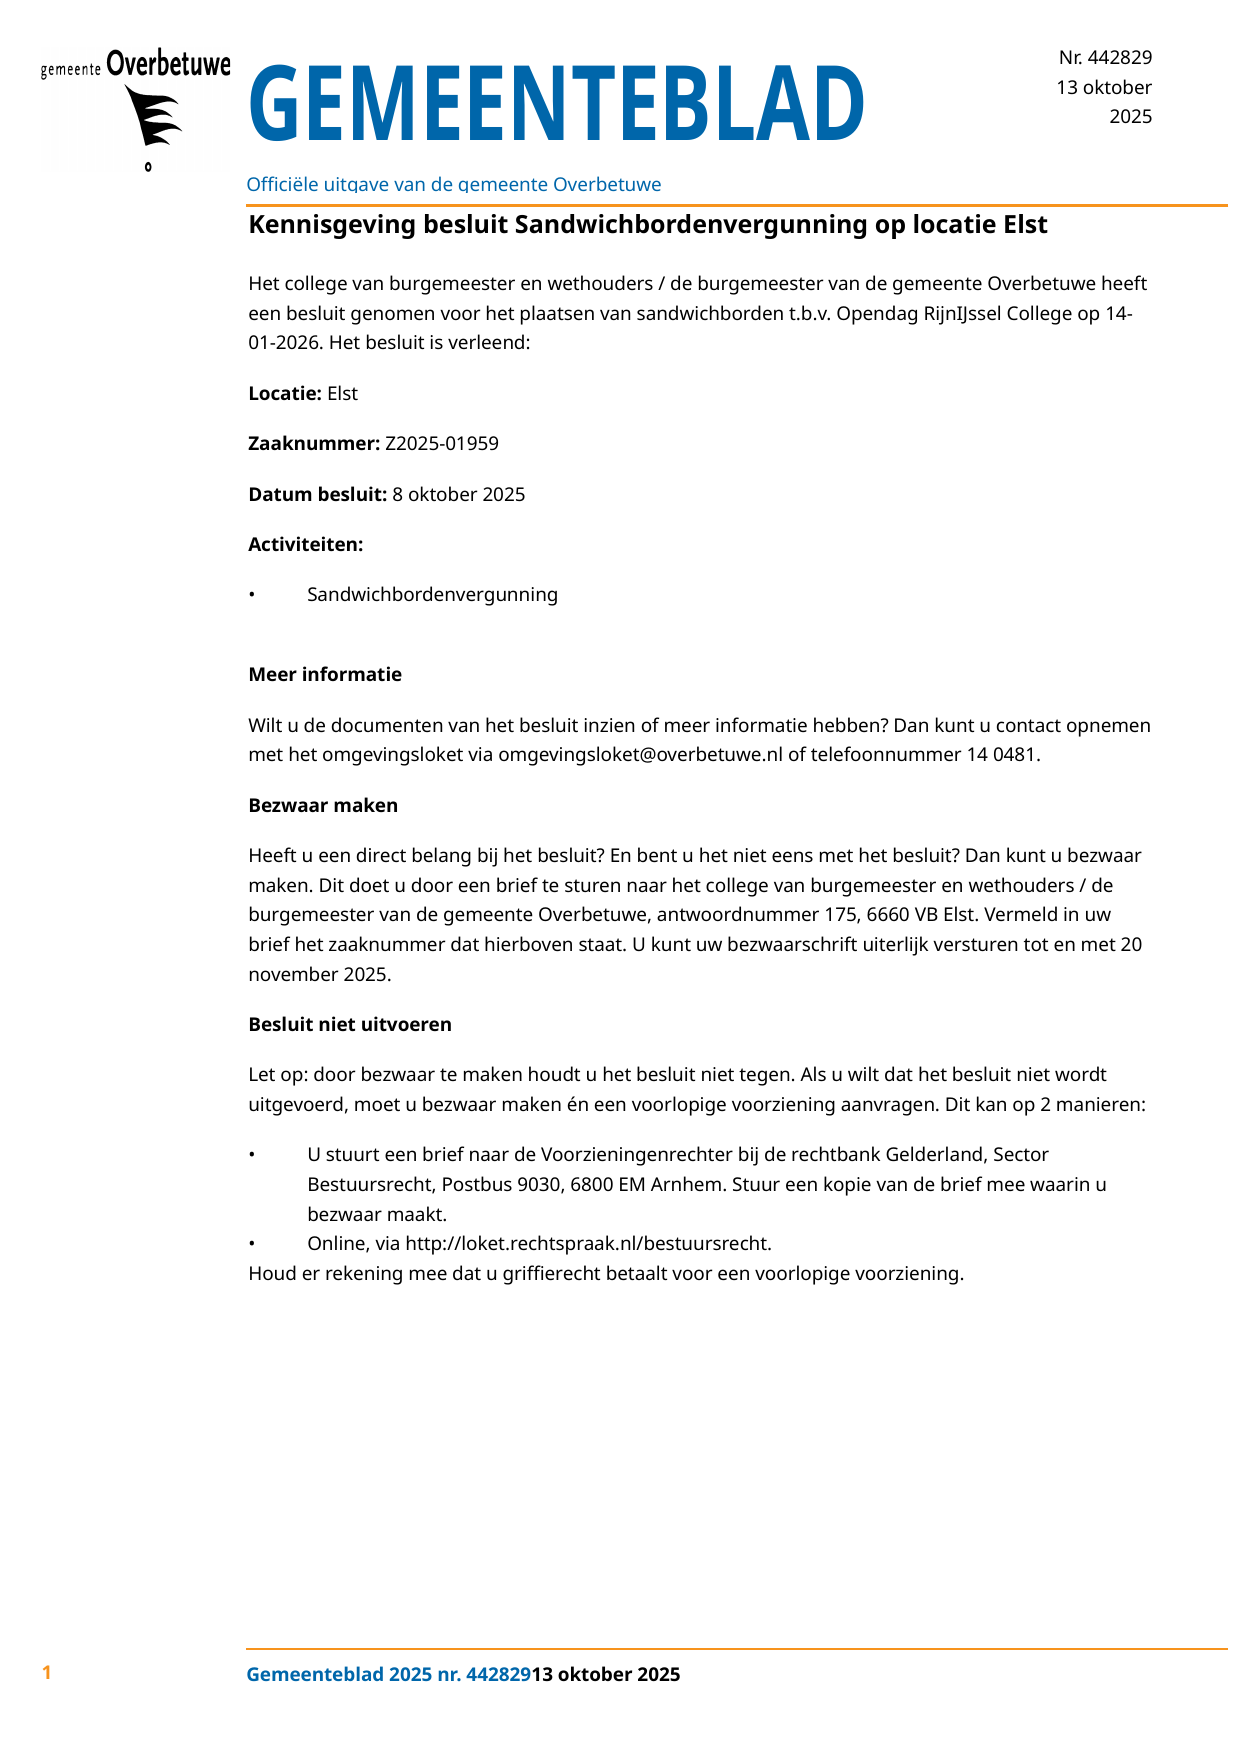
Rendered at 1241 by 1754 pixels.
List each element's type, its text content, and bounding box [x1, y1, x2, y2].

text Kennisgeving besluit Sandwichbordenvergunning op locatie Elst [248, 207, 1152, 241]
text Datum besluit: 8 oktober 2025 [248, 481, 1152, 506]
text Wilt u de documenten van het besluit inzien of meer informatie hebben? Dan kunt u contact opnemen met het omgevingsloket via omgevingsloket@overbetuwe.nl of telefoonnummer 14 0481. [248, 712, 1152, 767]
text Houd er rekening mee dat u griffierecht betaalt voor een voorlopige voorziening. [248, 1260, 1152, 1286]
text Bezwaar maken [248, 792, 1152, 818]
text Let op: door bezwaar te maken houdt u het besluit niet tegen. Als u wilt dat het besluit niet wordt uitgevoerd, moet u bezwaar maken én een voorlopige voorziening aanvragen. Dit kan op 2 manieren: [248, 1062, 1152, 1117]
text Activiteiten: [248, 531, 1152, 557]
text Besluit niet uitvoeren [248, 1011, 1152, 1037]
list Online, via http://loket.rechtspraak.nl/bestuursrecht. [248, 1230, 1152, 1256]
text Het college van burgemeester en wethouders / de burgemeester van de gemeente Overbetuwe heeft een besluit genomen voor het plaatsen van sandwichborden t.b.v. Opendag RijnIJssel College op 14-01-2026. Het besluit is verleend: [248, 270, 1152, 355]
text Meer informatie [248, 662, 1152, 687]
text Zaaknummer: Z2025-01959 [248, 430, 1152, 456]
text Heeft u een direct belang bij het besluit? En bent u het niet eens met het besluit? Dan kunt u bezwaar maken. Dit doet u door een brief te sturen naar het college van burgemeester en wethouders / de burgemeester van de gemeente Overbetuwe, antwoordnummer 175, 6660 VB Elst. Vermeld in uw brief het zaaknummer dat hierboven staat. U kunt uw bezwaarschrift uiterlijk versturen tot en met 20 november 2025. [248, 842, 1152, 986]
text Locatie: Elst [248, 380, 1152, 406]
picture [41, 47, 231, 172]
list Sandwichbordenvergunning [248, 582, 1152, 607]
list U stuurt een brief naar de Voorzieningenrechter bij de rechtbank Gelderland, Sector Bestuursrecht, Postbus 9030, 6800 EM Arnhem. Stuur een kopie van de brief mee waarin u bezwaar maakt. [248, 1142, 1152, 1226]
